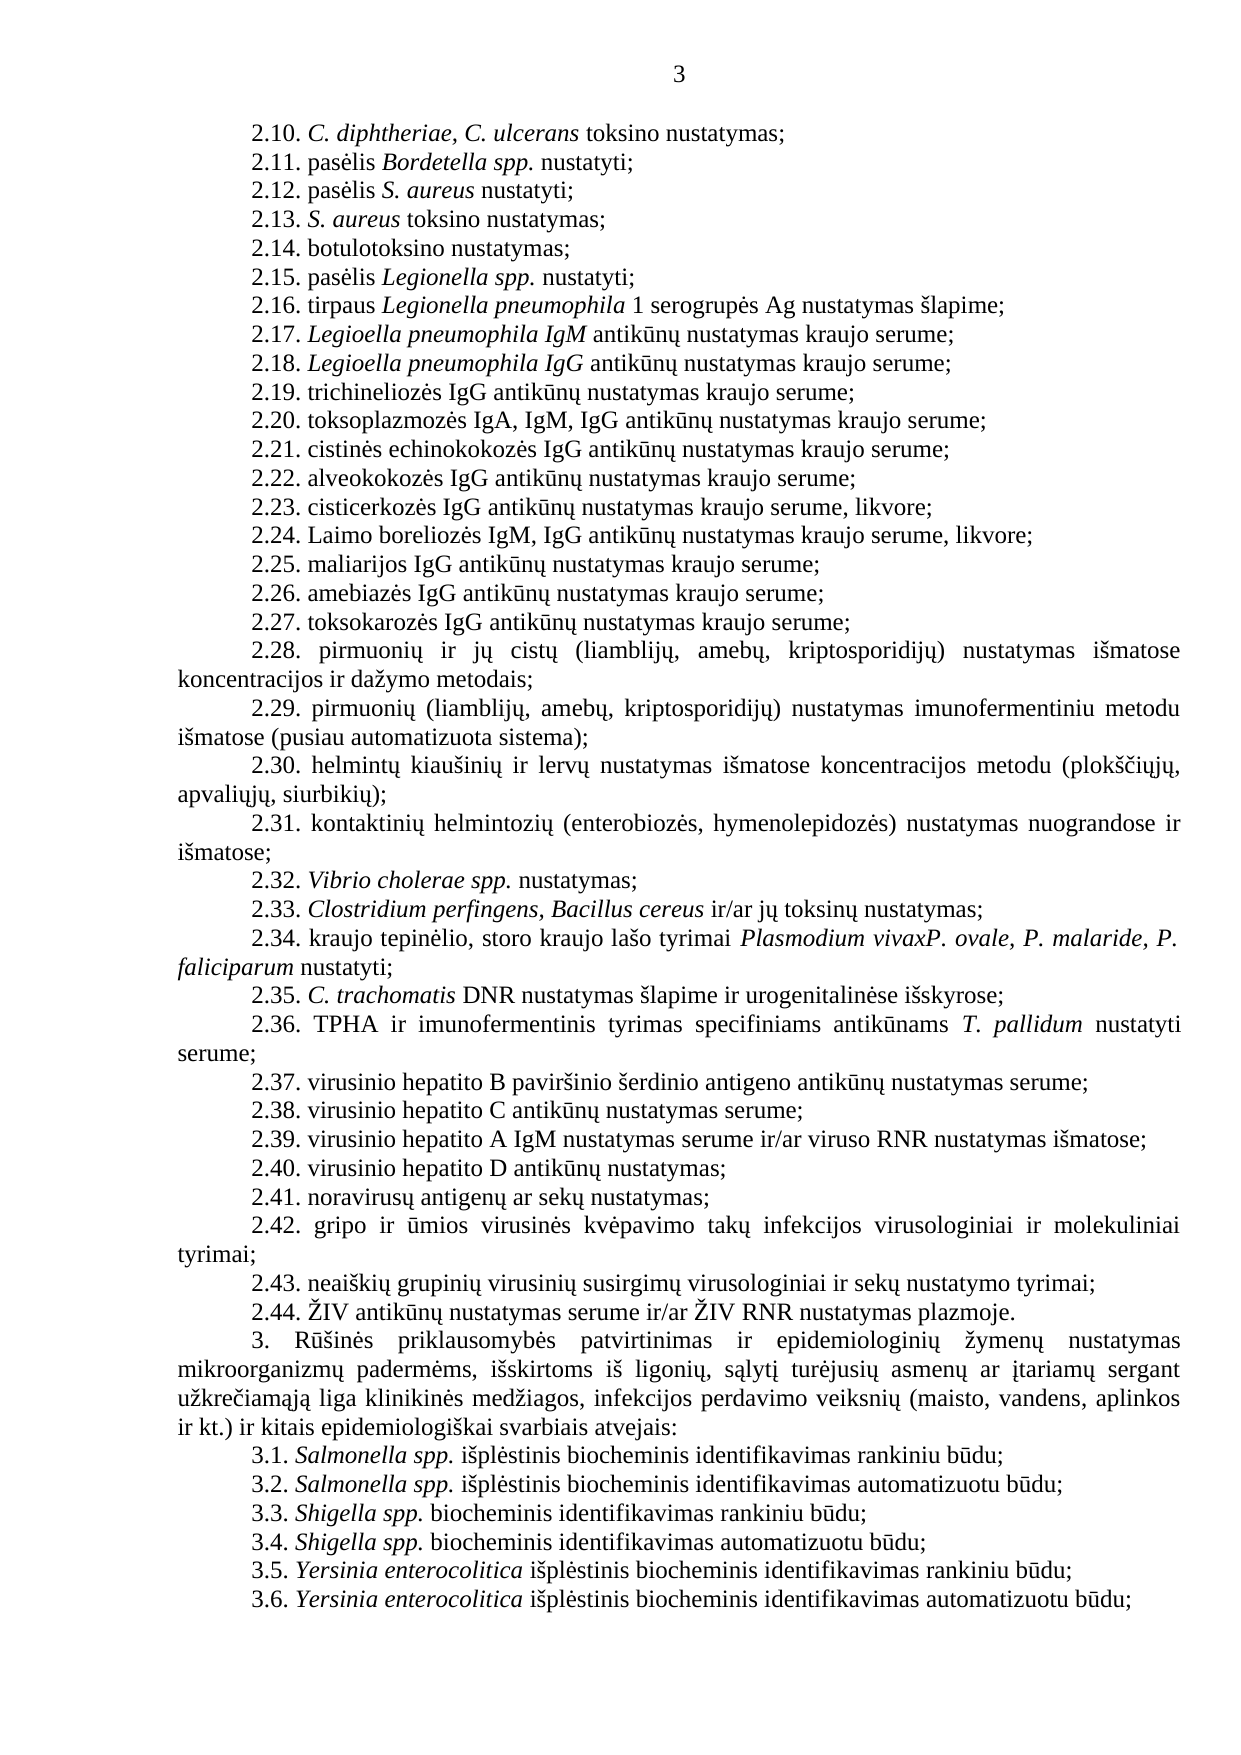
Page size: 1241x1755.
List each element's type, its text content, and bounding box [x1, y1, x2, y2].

text 2.15. pasėlis Legionella spp. nustatyti; [177, 262, 1181, 291]
text 2.42. gripo ir ūmios virusinės kvėpavimo takų infekcijos virusologiniai ir molekuliniai tyrimai; [177, 1211, 1181, 1268]
text 3.4. Shigella spp. biocheminis identifikavimas automatizuotu būdu; [177, 1527, 1181, 1556]
text 2.10. C. diphtheriae, C. ulcerans toksino nustatymas; [177, 118, 1181, 147]
text 3.1. Salmonella spp. išplėstinis biocheminis identifikavimas rankiniu būdu; [177, 1441, 1181, 1469]
text 2.17. Legioella pneumophila IgM antikūnų nustatymas kraujo serume; [177, 319, 1181, 348]
text 2.36. TPHA ir imunofermentinis tyrimas specifiniams antikūnams T. pallidum nustatyti serume; [177, 1009, 1181, 1067]
text 2.29. pirmuonių (liamblijų, amebų, kriptosporidijų) nustatymas imunofermentiniu metodu išmatose (pusiau automatizuota sistema); [177, 693, 1181, 751]
text 2.31. kontaktinių helmintozių (enterobiozės, hymenolepidozės) nustatymas nuograndose ir išmatose; [177, 808, 1181, 866]
text 2.26. amebiazės IgG antikūnų nustatymas kraujo serume; [177, 578, 1181, 607]
text 2.23. cisticerkozės IgG antikūnų nustatymas kraujo serume, likvore; [177, 492, 1181, 521]
text 2.12. pasėlis S. aureus nustatyti; [177, 176, 1181, 204]
text 2.14. botulotoksino nustatymas; [177, 233, 1181, 262]
text 3.2. Salmonella spp. išplėstinis biocheminis identifikavimas automatizuotu būdu; [177, 1469, 1181, 1498]
text 2.16. tirpaus Legionella pneumophila 1 serogrupės Ag nustatymas šlapime; [177, 291, 1181, 319]
text 2.41. noravirusų antigenų ar sekų nustatymas; [177, 1182, 1181, 1211]
text 2.24. Laimo boreliozės IgM, IgG antikūnų nustatymas kraujo serume, likvore; [177, 521, 1181, 549]
text 2.44. ŽIV antikūnų nustatymas serume ir/ar ŽIV RNR nustatymas plazmoje. [177, 1297, 1181, 1326]
text 2.11. pasėlis Bordetella spp. nustatyti; [177, 147, 1181, 176]
text 2.21. cistinės echinokokozės IgG antikūnų nustatymas kraujo serume; [177, 434, 1181, 463]
text 2.32. Vibrio cholerae spp. nustatymas; [177, 866, 1181, 894]
text 2.43. neaiškių grupinių virusinių susirgimų virusologiniai ir sekų nustatymo tyrimai; [177, 1268, 1181, 1297]
text 3.5. Yersinia enterocolitica išplėstinis biocheminis identifikavimas rankiniu būdu; [177, 1556, 1181, 1584]
text 3.3. Shigella spp. biocheminis identifikavimas rankiniu būdu; [177, 1498, 1181, 1527]
text 2.33. Clostridium perfingens, Bacillus cereus ir/ar jų toksinų nustatymas; [177, 894, 1181, 923]
text 2.37. virusinio hepatito B paviršinio šerdinio antigeno antikūnų nustatymas serume; [177, 1067, 1181, 1096]
text 2.30. helmintų kiaušinių ir lervų nustatymas išmatose koncentracijos metodu (plokščiųjų, apvaliųjų, siurbikių); [177, 751, 1181, 808]
text 2.13. S. aureus toksino nustatymas; [177, 204, 1181, 233]
text 2.22. alveokokozės IgG antikūnų nustatymas kraujo serume; [177, 463, 1181, 492]
text 2.35. C. trachomatis DNR nustatymas šlapime ir urogenitalinėse išskyrose; [177, 981, 1181, 1009]
text 2.39. virusinio hepatito A IgM nustatymas serume ir/ar viruso RNR nustatymas išmatose; [177, 1124, 1181, 1153]
text 2.20. toksoplazmozės IgA, IgM, IgG antikūnų nustatymas kraujo serume; [177, 406, 1181, 434]
text 3.6. Yersinia enterocolitica išplėstinis biocheminis identifikavimas automatizuotu būdu; [177, 1584, 1181, 1613]
text 2.18. Legioella pneumophila IgG antikūnų nustatymas kraujo serume; [177, 348, 1181, 377]
text 2.38. virusinio hepatito C antikūnų nustatymas serume; [177, 1096, 1181, 1124]
text 2.25. maliarijos IgG antikūnų nustatymas kraujo serume; [177, 549, 1181, 578]
text 2.19. trichineliozės IgG antikūnų nustatymas kraujo serume; [177, 377, 1181, 406]
text 2.40. virusinio hepatito D antikūnų nustatymas; [177, 1153, 1181, 1182]
text 3. Rūšinės priklausomybės patvirtinimas ir epidemiologinių žymenų nustatymas mikroorganizmų padermėms, išskirtoms iš ligonių, sąlytį turėjusių asmenų ar įtariamų sergant užkrečiamąją liga klinikinės medžiagos, infekcijos perdavimo veiksnių (maisto, vandens, aplinkos ir kt.) ir kitais epidemiologiškai svarbiais atvejais: [177, 1326, 1181, 1441]
text 2.28. pirmuonių ir jų cistų (liamblijų, amebų, kriptosporidijų) nustatymas išmatose koncentracijos ir dažymo metodais; [177, 636, 1181, 693]
text 2.34. kraujo tepinėlio, storo kraujo lašo tyrimai Plasmodium vivaxP. ovale, P. malaride, P. faliciparum nustatyti; [177, 923, 1181, 981]
text 2.27. toksokarozės IgG antikūnų nustatymas kraujo serume; [177, 607, 1181, 636]
